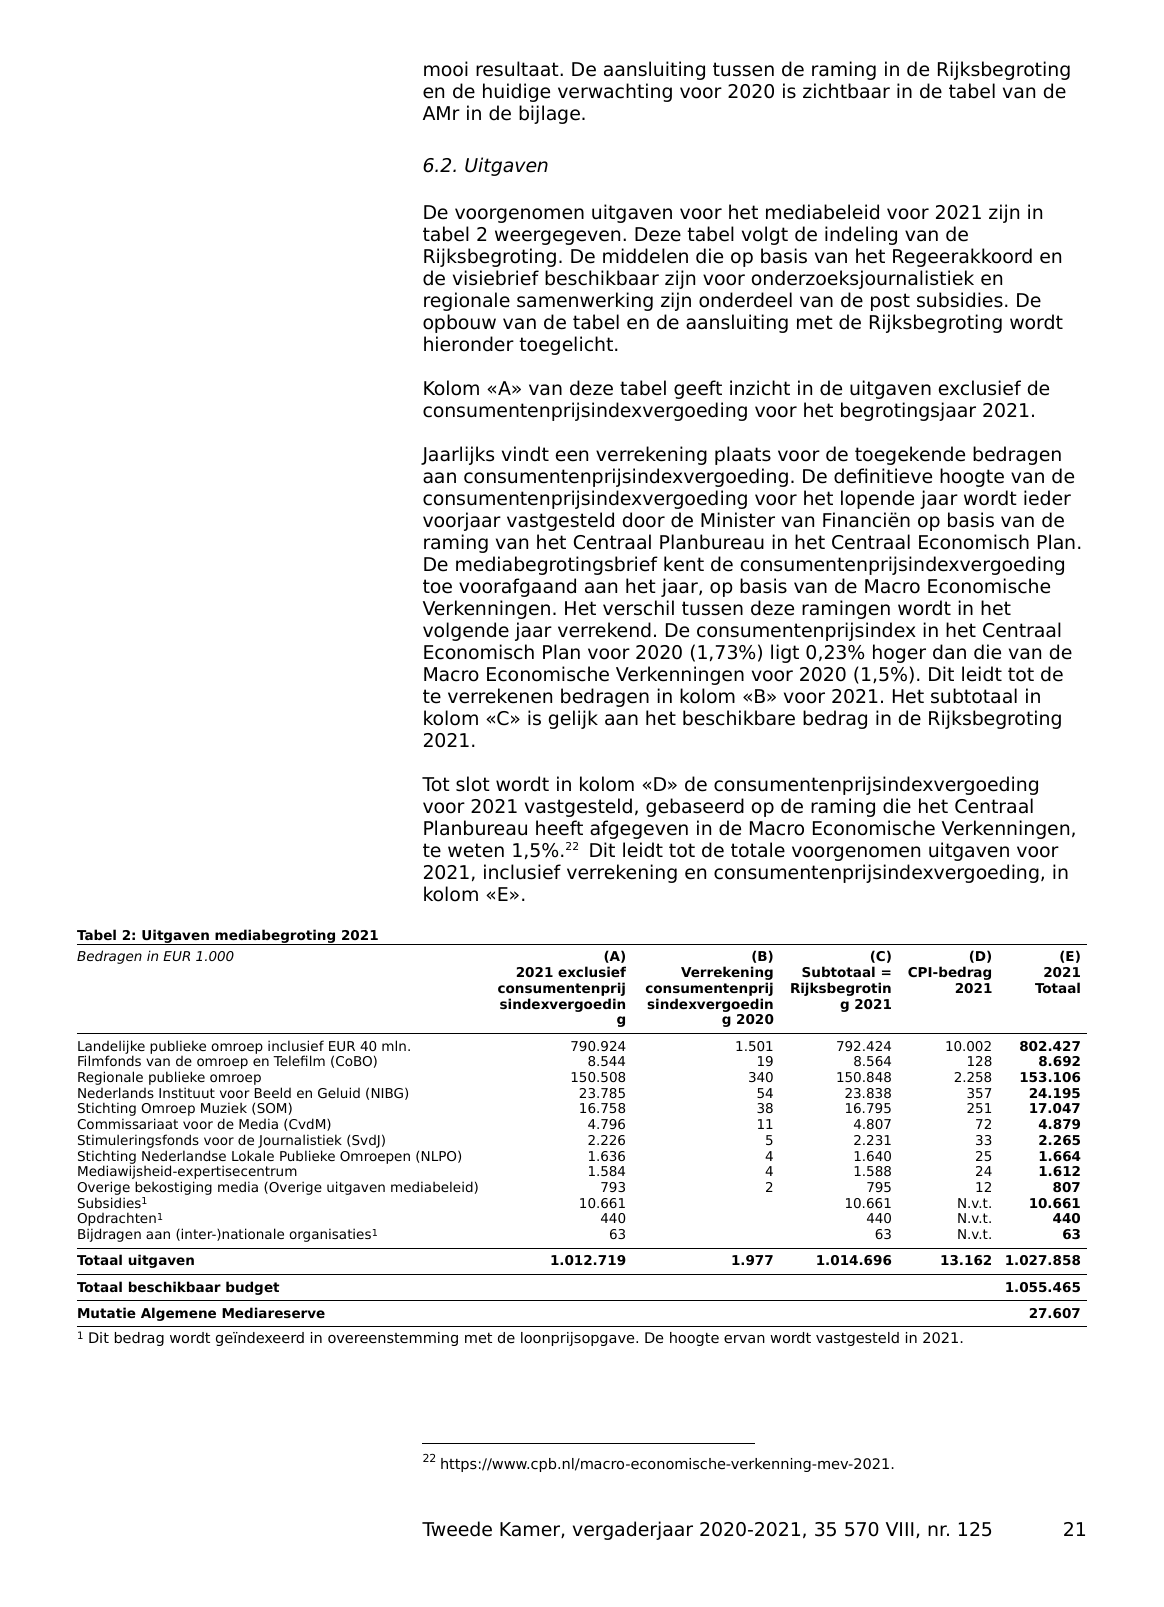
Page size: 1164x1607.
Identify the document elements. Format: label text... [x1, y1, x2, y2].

table_cell 251 [898, 1101, 998, 1117]
table_cell 54 [632, 1086, 779, 1101]
table_cell 10.661 [780, 1196, 898, 1211]
table_cell 1.584 [484, 1164, 632, 1180]
table_cell Opdrachten1 [77, 1211, 484, 1227]
table_cell Landelijke publieke omroep inclusief EUR 40 mln. [77, 1034, 484, 1054]
table_cell 24 [898, 1164, 998, 1180]
table_cell (C) Subtotaal = Rijksbegroting 2021 [780, 945, 898, 1033]
table_cell 340 [632, 1070, 779, 1086]
text Tot slot wordt in kolom «D» de consumentenprijsindexvergoeding voor 2021 vastgesteld, gebaseerd op de raming die het Centraal Planbureau heeft afgegeven in de Macro Economische Verkenningen, te weten 1,5%. Dit leidt tot de totale voorgenomen uitgaven voor 2021, inclusief verrekening en consumentenprijsindexvergoeding, in kolom «E». [422, 774, 1087, 906]
table_cell 8.564 [780, 1054, 898, 1070]
table_cell Stimuleringsfonds voor de Journalistiek (SvdJ) [77, 1133, 484, 1148]
table_cell [632, 1227, 779, 1247]
table_cell 10.002 [898, 1034, 998, 1054]
table_cell Subsidies1 [77, 1196, 484, 1211]
table_cell (D) CPI-bedrag 2021 [898, 945, 998, 1033]
table_cell (E) 2021 Totaal [998, 945, 1087, 1033]
table_cell 23.785 [484, 1086, 632, 1101]
table_cell 792.424 [780, 1034, 898, 1054]
table_cell Bijdragen aan (inter-)nationale organisaties1 [77, 1227, 484, 1247]
table_cell 19 [632, 1054, 779, 1070]
table_cell Stichting Omroep Muziek (SOM) [77, 1101, 484, 1117]
table_cell 16.795 [780, 1101, 898, 1117]
table_cell 63 [780, 1227, 898, 1247]
table_cell (B) Verrekening consumentenprijsindexvergoeding 2020 [632, 945, 779, 1033]
table_cell 8.544 [484, 1054, 632, 1070]
table_cell 1 Dit bedrag wordt geïndexeerd in overeenstemming met de loonprijsopgave. De hoogte ervan wordt vastgesteld in 2021. [77, 1327, 1087, 1347]
table_cell 793 [484, 1180, 632, 1196]
table_cell 13.162 [898, 1249, 998, 1274]
text De voorgenomen uitgaven voor het mediabeleid voor 2021 zijn in tabel 2 weergegeven. Deze tabel volgt de indeling van de Rijksbegroting. De middelen die op basis van het Regeerakkoord en de visiebrief beschikbaar zijn voor onderzoeksjournalistiek en regionale samenwerking zijn onderdeel van de post subsidies. De opbouw van de tabel en de aansluiting met de Rijksbegroting wordt hieronder toegelicht. [422, 202, 1087, 356]
table_cell 1.612 [998, 1164, 1087, 1180]
table_cell 1.640 [780, 1149, 898, 1164]
table_cell Stichting Nederlandse Lokale Publieke Omroepen (NLPO) [77, 1149, 484, 1164]
table_cell Nederlands Instituut voor Beeld en Geluid (NIBG) [77, 1086, 484, 1101]
table_cell 357 [898, 1086, 998, 1101]
table_cell 1.636 [484, 1149, 632, 1164]
table_cell 23.838 [780, 1086, 898, 1101]
text Kolom «A» van deze tabel geeft inzicht in de uitgaven exclusief de consumentenprijsindexvergoeding voor het begrotingsjaar 2021. [422, 378, 1087, 422]
table_cell Regionale publieke omroep [77, 1070, 484, 1086]
table_cell 10.661 [998, 1196, 1087, 1211]
table_cell 12 [898, 1180, 998, 1196]
table_cell N.v.t. [898, 1227, 998, 1247]
table_cell 4.879 [998, 1117, 1087, 1133]
text https://www.cpb.nl/macro-economische-verkenning-mev-2021. [422, 1452, 1087, 1474]
table_cell (A) 2021 exclusief consumentenprijsindexvergoeding [484, 945, 632, 1033]
table_cell 1.664 [998, 1149, 1087, 1164]
table_cell Filmfonds van de omroep en Telefilm (CoBO) [77, 1054, 484, 1070]
table_cell 2.231 [780, 1133, 898, 1148]
table_cell 1.501 [632, 1034, 779, 1054]
table_cell 2.258 [898, 1070, 998, 1086]
table_cell 795 [780, 1180, 898, 1196]
table_cell 1.055.465 [998, 1275, 1087, 1300]
table_cell 16.758 [484, 1101, 632, 1117]
table_cell 25 [898, 1149, 998, 1164]
table_cell N.v.t. [898, 1211, 998, 1227]
table_cell 8.692 [998, 1054, 1087, 1070]
table_cell 63 [998, 1227, 1087, 1247]
table_cell [484, 1301, 632, 1326]
table_cell 11 [632, 1117, 779, 1133]
table_cell [632, 1196, 779, 1211]
table_cell 72 [898, 1117, 998, 1133]
table_cell 1.014.696 [780, 1249, 898, 1274]
table_cell 2 [632, 1180, 779, 1196]
table_cell 63 [484, 1227, 632, 1247]
table_cell [780, 1301, 898, 1326]
table_cell Bedragen in EUR 1.000 [77, 945, 484, 1033]
table_cell Totaal uitgaven [77, 1249, 484, 1274]
table_cell N.v.t. [898, 1196, 998, 1211]
table_cell 38 [632, 1101, 779, 1117]
table_cell [898, 1275, 998, 1300]
table_cell [484, 1275, 632, 1300]
table_cell [780, 1275, 898, 1300]
table_cell 17.047 [998, 1101, 1087, 1117]
table_cell Mediawijsheid-expertisecentrum [77, 1164, 484, 1180]
table_cell 440 [780, 1211, 898, 1227]
table_cell 1.588 [780, 1164, 898, 1180]
table_cell [632, 1275, 779, 1300]
table_cell 807 [998, 1180, 1087, 1196]
table_cell [632, 1301, 779, 1326]
table_cell 440 [998, 1211, 1087, 1227]
text Jaarlijks vindt een verrekening plaats voor de toegekende bedragen aan consumentenprijsindexvergoeding. De definitieve hoogte van de consumentenprijsindexvergoeding voor het lopende jaar wordt ieder voorjaar vastgesteld door de Minister van Financiën op basis van de raming van het Centraal Planbureau in het Centraal Economisch Plan. De mediabegrotingsbrief kent de consumentenprijsindexvergoeding toe voorafgaand aan het jaar, op basis van de Macro Economische Verkenningen. Het verschil tussen deze ramingen wordt in het volgende jaar verrekend. De consumentenprijsindex in het Centraal Economisch Plan voor 2020 (1,73%) ligt 0,23% hoger dan die van de Macro Economische Verkenningen voor 2020 (1,5%). Dit leidt tot de te verrekenen bedragen in kolom «B» voor 2021. Het subtotaal in kolom «C» is gelijk aan het beschikbare bedrag in de Rijksbegroting 2021. [422, 444, 1087, 752]
table_cell 33 [898, 1133, 998, 1148]
table_cell 150.508 [484, 1070, 632, 1086]
table_cell 1.977 [632, 1249, 779, 1274]
table_cell 4.807 [780, 1117, 898, 1133]
table_cell 790.924 [484, 1034, 632, 1054]
table_cell Commissariaat voor de Media (CvdM) [77, 1117, 484, 1133]
table_cell 24.195 [998, 1086, 1087, 1101]
table_cell 10.661 [484, 1196, 632, 1211]
table_cell 4.796 [484, 1117, 632, 1133]
table_cell 1.012.719 [484, 1249, 632, 1274]
table_cell 2.265 [998, 1133, 1087, 1148]
table_cell 27.607 [998, 1301, 1087, 1326]
table_cell Totaal beschikbaar budget [77, 1275, 484, 1300]
table_cell [898, 1301, 998, 1326]
table_cell Mutatie Algemene Mediareserve [77, 1301, 484, 1326]
subtitle 6.2. Uitgaven [422, 155, 1087, 177]
table_cell 5 [632, 1133, 779, 1148]
text mooi resultaat. De aansluiting tussen de raming in de Rijksbegroting en de huidige verwachting voor 2020 is zichtbaar in de tabel van de AMr in de bijlage. [422, 59, 1087, 125]
table_cell 153.106 [998, 1070, 1087, 1086]
table_header Tabel 2: Uitgaven mediabegroting 2021 [77, 928, 1087, 943]
table_cell 128 [898, 1054, 998, 1070]
table_cell 2.226 [484, 1133, 632, 1148]
table_cell 802.427 [998, 1034, 1087, 1054]
table_cell 150.848 [780, 1070, 898, 1086]
table_cell 440 [484, 1211, 632, 1227]
table_cell 1.027.858 [998, 1249, 1087, 1274]
table_cell 4 [632, 1149, 779, 1164]
table_cell Overige bekostiging media (Overige uitgaven mediabeleid) [77, 1180, 484, 1196]
table_cell 4 [632, 1164, 779, 1180]
table_cell [632, 1211, 779, 1227]
